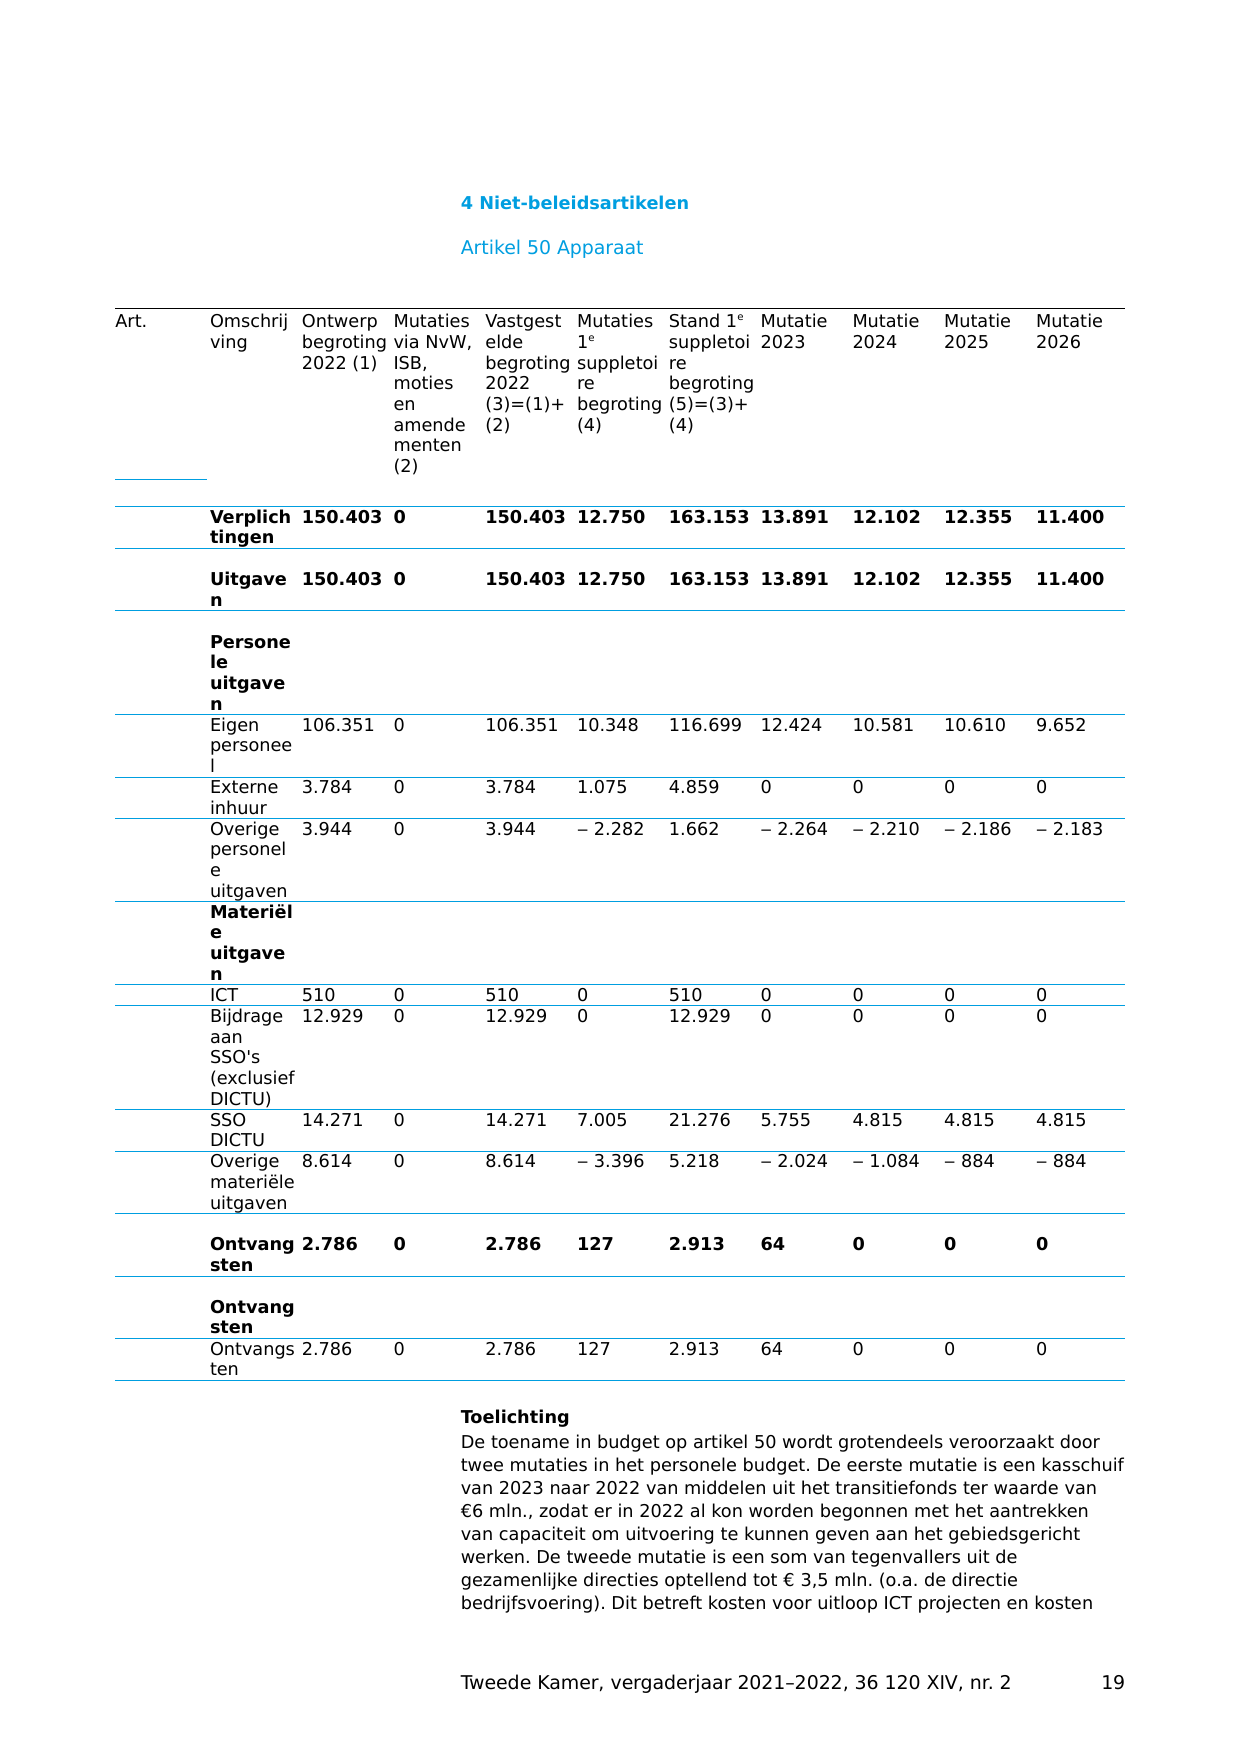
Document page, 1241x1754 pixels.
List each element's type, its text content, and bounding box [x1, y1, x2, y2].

table_cell [941, 1297, 1033, 1338]
table_cell [1033, 632, 1125, 714]
table_cell [574, 1214, 666, 1234]
table_cell [574, 1297, 666, 1338]
table_cell 3.784 [299, 778, 390, 818]
table_cell [390, 549, 482, 569]
table_cell [207, 1277, 299, 1297]
table_cell [299, 1297, 390, 1338]
table_cell Mutatie 2024 [849, 309, 941, 479]
table_cell ‒ 2.282 [574, 819, 666, 901]
table_cell 7.005 [574, 1110, 666, 1151]
table_cell [758, 1214, 849, 1234]
table_cell [115, 507, 207, 548]
table_cell 12.929 [666, 1006, 757, 1109]
table_cell 150.403 [299, 569, 390, 610]
table_cell [299, 902, 390, 984]
table_cell [1033, 1297, 1125, 1338]
table_cell [666, 632, 757, 714]
table_cell 2.913 [666, 1234, 757, 1276]
table_cell [941, 902, 1033, 984]
table_cell 0 [941, 1339, 1033, 1380]
table_cell [299, 1214, 390, 1234]
table_cell Vastgestelde begroting 2022 (3)=(1)+(2) [482, 309, 574, 479]
table_cell 2.913 [666, 1339, 757, 1380]
table_cell [941, 1214, 1033, 1234]
table_cell 0 [941, 1234, 1033, 1276]
table_cell [482, 1277, 574, 1297]
table_cell [390, 902, 482, 984]
table_cell [115, 1152, 207, 1213]
table_cell [666, 611, 757, 632]
table_cell [574, 549, 666, 569]
table_cell [115, 1234, 207, 1276]
title 4 Niet-beleidsartikelen [461, 191, 1125, 214]
table_cell 0 [390, 778, 482, 818]
table_cell 4.815 [1033, 1110, 1125, 1151]
table_cell 2.786 [299, 1339, 390, 1380]
table_cell [758, 611, 849, 632]
table_cell 0 [574, 985, 666, 1005]
table_cell [849, 632, 941, 714]
table_cell ‒ 2.210 [849, 819, 941, 901]
table_cell [115, 611, 207, 632]
table_cell [207, 611, 299, 632]
table_cell 0 [390, 985, 482, 1005]
table_cell [1033, 1277, 1125, 1297]
table_cell [207, 549, 299, 569]
table_cell 0 [849, 778, 941, 818]
table_cell 12.750 [574, 569, 666, 610]
table_cell [574, 632, 666, 714]
table_cell [390, 1277, 482, 1297]
table_cell 0 [390, 819, 482, 901]
table_cell [758, 549, 849, 569]
table_cell 0 [758, 985, 849, 1005]
table_cell 510 [299, 985, 390, 1005]
table_cell [482, 902, 574, 984]
table_cell 0 [1033, 1339, 1125, 1380]
table_cell 12.424 [758, 715, 849, 776]
table_cell 106.351 [482, 715, 574, 776]
table_cell [299, 632, 390, 714]
table_cell 3.784 [482, 778, 574, 818]
table_cell [1033, 611, 1125, 632]
table_cell [482, 632, 574, 714]
table_cell 150.403 [482, 507, 574, 548]
table_cell Personele uitgaven [207, 632, 299, 714]
table_cell 21.276 [666, 1110, 757, 1151]
table_cell [115, 1214, 207, 1234]
table_cell Bijdrage aan SSO's (exclusief DICTU) [207, 1006, 299, 1109]
table_cell [666, 1214, 757, 1234]
table_cell [390, 611, 482, 632]
table_cell 0 [941, 778, 1033, 818]
table_cell [941, 611, 1033, 632]
table_cell 0 [1033, 1234, 1125, 1276]
table_cell Overige personele uitgaven [207, 819, 299, 901]
table_cell 13.891 [758, 569, 849, 610]
table_cell [115, 985, 207, 1005]
table_cell 4.815 [849, 1110, 941, 1151]
table_cell [849, 902, 941, 984]
table_cell Mutatie 2026 [1033, 309, 1125, 479]
table_cell 64 [758, 1339, 849, 1380]
table_cell 12.355 [941, 569, 1033, 610]
table_cell [849, 611, 941, 632]
table_cell [482, 1214, 574, 1234]
table_cell [115, 1110, 207, 1151]
table_cell [115, 1277, 207, 1297]
table_cell 13.891 [758, 507, 849, 548]
table_cell [758, 1277, 849, 1297]
table_cell [941, 549, 1033, 569]
table_cell Art. [115, 309, 207, 479]
table_cell Mutaties via NvW, ISB, moties en amendementen (2) [390, 309, 482, 479]
table_cell 1.075 [574, 778, 666, 818]
table_cell Omschrijving [207, 309, 299, 479]
table_cell 0 [941, 1006, 1033, 1109]
table_cell [390, 1297, 482, 1338]
table_cell ‒ 2.264 [758, 819, 849, 901]
table_cell [574, 611, 666, 632]
table_cell 11.400 [1033, 569, 1125, 610]
table_cell Ontvangsten [207, 1339, 299, 1380]
table_cell 2.786 [482, 1339, 574, 1380]
table_cell 163.153 [666, 507, 757, 548]
table_cell [299, 549, 390, 569]
table_cell 14.271 [299, 1110, 390, 1151]
table_cell [115, 549, 207, 569]
table_cell Eigen personeel [207, 715, 299, 776]
table_cell 127 [574, 1234, 666, 1276]
table_cell ‒ 884 [1033, 1152, 1125, 1213]
table_cell 2.786 [299, 1234, 390, 1276]
table_cell [1033, 549, 1125, 569]
title Artikel 50 Apparaat [461, 237, 1125, 259]
table_cell 8.614 [482, 1152, 574, 1213]
table_cell Stand 1e suppletoire begroting (5)=(3)+(4) [666, 309, 757, 479]
table_cell 0 [390, 507, 482, 548]
table_cell [666, 549, 757, 569]
table_cell ‒ 2.183 [1033, 819, 1125, 901]
table_cell Uitgaven [207, 569, 299, 610]
table_cell 0 [574, 1006, 666, 1109]
table_cell 1.662 [666, 819, 757, 901]
table_cell 0 [849, 1006, 941, 1109]
table_cell ‒ 2.024 [758, 1152, 849, 1213]
table_cell 9.652 [1033, 715, 1125, 776]
table_cell 116.699 [666, 715, 757, 776]
table_cell [299, 1277, 390, 1297]
table_cell Ontwerpbegroting 2022 (1) [299, 309, 390, 479]
table_cell [849, 1277, 941, 1297]
table_cell 163.153 [666, 569, 757, 610]
table_cell 0 [390, 1339, 482, 1380]
table_cell 510 [482, 985, 574, 1005]
table_cell [115, 632, 207, 714]
table_cell 150.403 [299, 507, 390, 548]
table_cell Mutatie 2025 [941, 309, 1033, 479]
text Toelichting [461, 1405, 1125, 1428]
table_cell ‒ 2.186 [941, 819, 1033, 901]
table_cell [666, 902, 757, 984]
table_cell [482, 611, 574, 632]
table_cell 5.218 [666, 1152, 757, 1213]
table_cell Verplichtingen [207, 507, 299, 548]
table_cell 3.944 [482, 819, 574, 901]
table_cell [482, 1297, 574, 1338]
table_cell [849, 1297, 941, 1338]
table_cell [115, 569, 207, 610]
table_cell 0 [849, 1339, 941, 1380]
table_cell 0 [390, 1152, 482, 1213]
table_cell [115, 819, 207, 901]
table_cell [115, 1006, 207, 1109]
text De toename in budget op artikel 50 wordt grotendeels veroorzaakt door twee mutaties in het personele budget. De eerste mutatie is een kasschuif van 2023 naar 2022 van middelen uit het transitiefonds ter waarde van €6 mln., zodat er in 2022 al kon worden begonnen met het aantrekken van capaciteit om uitvoering te kunnen geven aan het gebiedsgericht werken. De tweede mutatie is een som van tegenvallers uit de gezamenlijke directies optellend tot € 3,5 mln. (o.a. de directie bedrijfsvoering). Dit betreft kosten voor uitloop ICT projecten en kosten [461, 1430, 1125, 1614]
table_cell 3.944 [299, 819, 390, 901]
table_cell [299, 611, 390, 632]
table_cell [115, 479, 1125, 506]
table_cell 0 [390, 1006, 482, 1109]
table_cell Ontvangsten [207, 1234, 299, 1276]
table_cell [941, 1277, 1033, 1297]
table_cell [758, 632, 849, 714]
table_cell [390, 1214, 482, 1234]
table_cell 0 [758, 778, 849, 818]
table_cell [849, 1214, 941, 1234]
table_cell 0 [1033, 778, 1125, 818]
table_cell ‒ 884 [941, 1152, 1033, 1213]
table_cell [574, 1277, 666, 1297]
table_cell 12.750 [574, 507, 666, 548]
table_cell [1033, 1214, 1125, 1234]
table_cell 0 [390, 569, 482, 610]
table_cell [115, 778, 207, 818]
table_cell Materiële uitgaven [207, 902, 299, 984]
table_cell [390, 632, 482, 714]
table_cell 4.815 [941, 1110, 1033, 1151]
table_cell 0 [849, 985, 941, 1005]
table_header Budgettaire gevolgen van beleid art. 50 Apparaat (bedragen x € 1.000) [115, 283, 1125, 308]
table_cell 12.102 [849, 569, 941, 610]
table_cell 0 [758, 1006, 849, 1109]
table_cell ‒ 3.396 [574, 1152, 666, 1213]
table_cell [666, 1297, 757, 1338]
table_cell [115, 1297, 207, 1338]
table_cell 0 [1033, 1006, 1125, 1109]
table_cell [758, 1297, 849, 1338]
table_cell Mutatie 2023 [758, 309, 849, 479]
table_cell ICT [207, 985, 299, 1005]
table_cell [115, 902, 207, 984]
table_cell 0 [941, 985, 1033, 1005]
table_cell [115, 1339, 207, 1380]
table_cell 127 [574, 1339, 666, 1380]
table_cell 12.929 [482, 1006, 574, 1109]
table_cell Overige materiële uitgaven [207, 1152, 299, 1213]
table_cell 12.102 [849, 507, 941, 548]
table_cell 0 [1033, 985, 1125, 1005]
table_cell SSO DICTU [207, 1110, 299, 1151]
table_cell 5.755 [758, 1110, 849, 1151]
table_cell 10.610 [941, 715, 1033, 776]
table_cell 4.859 [666, 778, 757, 818]
table_cell [849, 549, 941, 569]
table_cell 510 [666, 985, 757, 1005]
table_cell 0 [390, 1234, 482, 1276]
table_cell 0 [849, 1234, 941, 1276]
table_cell 0 [390, 1110, 482, 1151]
table_cell 11.400 [1033, 507, 1125, 548]
table_cell Ontvangsten [207, 1297, 299, 1338]
table_cell 14.271 [482, 1110, 574, 1151]
table_cell Externe inhuur [207, 778, 299, 818]
table_cell Mutaties 1e suppletoire begroting (4) [574, 309, 666, 479]
table_cell 12.355 [941, 507, 1033, 548]
table_cell [482, 549, 574, 569]
table_cell [574, 902, 666, 984]
table_cell 10.348 [574, 715, 666, 776]
table_cell [666, 1277, 757, 1297]
table_cell 0 [390, 715, 482, 776]
table_cell 8.614 [299, 1152, 390, 1213]
table_cell 106.351 [299, 715, 390, 776]
table_cell 2.786 [482, 1234, 574, 1276]
table_cell [1033, 902, 1125, 984]
table_cell ‒ 1.084 [849, 1152, 941, 1213]
table_cell 64 [758, 1234, 849, 1276]
table_cell [941, 632, 1033, 714]
table_cell [207, 1214, 299, 1234]
table_cell 10.581 [849, 715, 941, 776]
table_cell [758, 902, 849, 984]
table_cell 150.403 [482, 569, 574, 610]
table_cell [115, 715, 207, 776]
table_cell 12.929 [299, 1006, 390, 1109]
